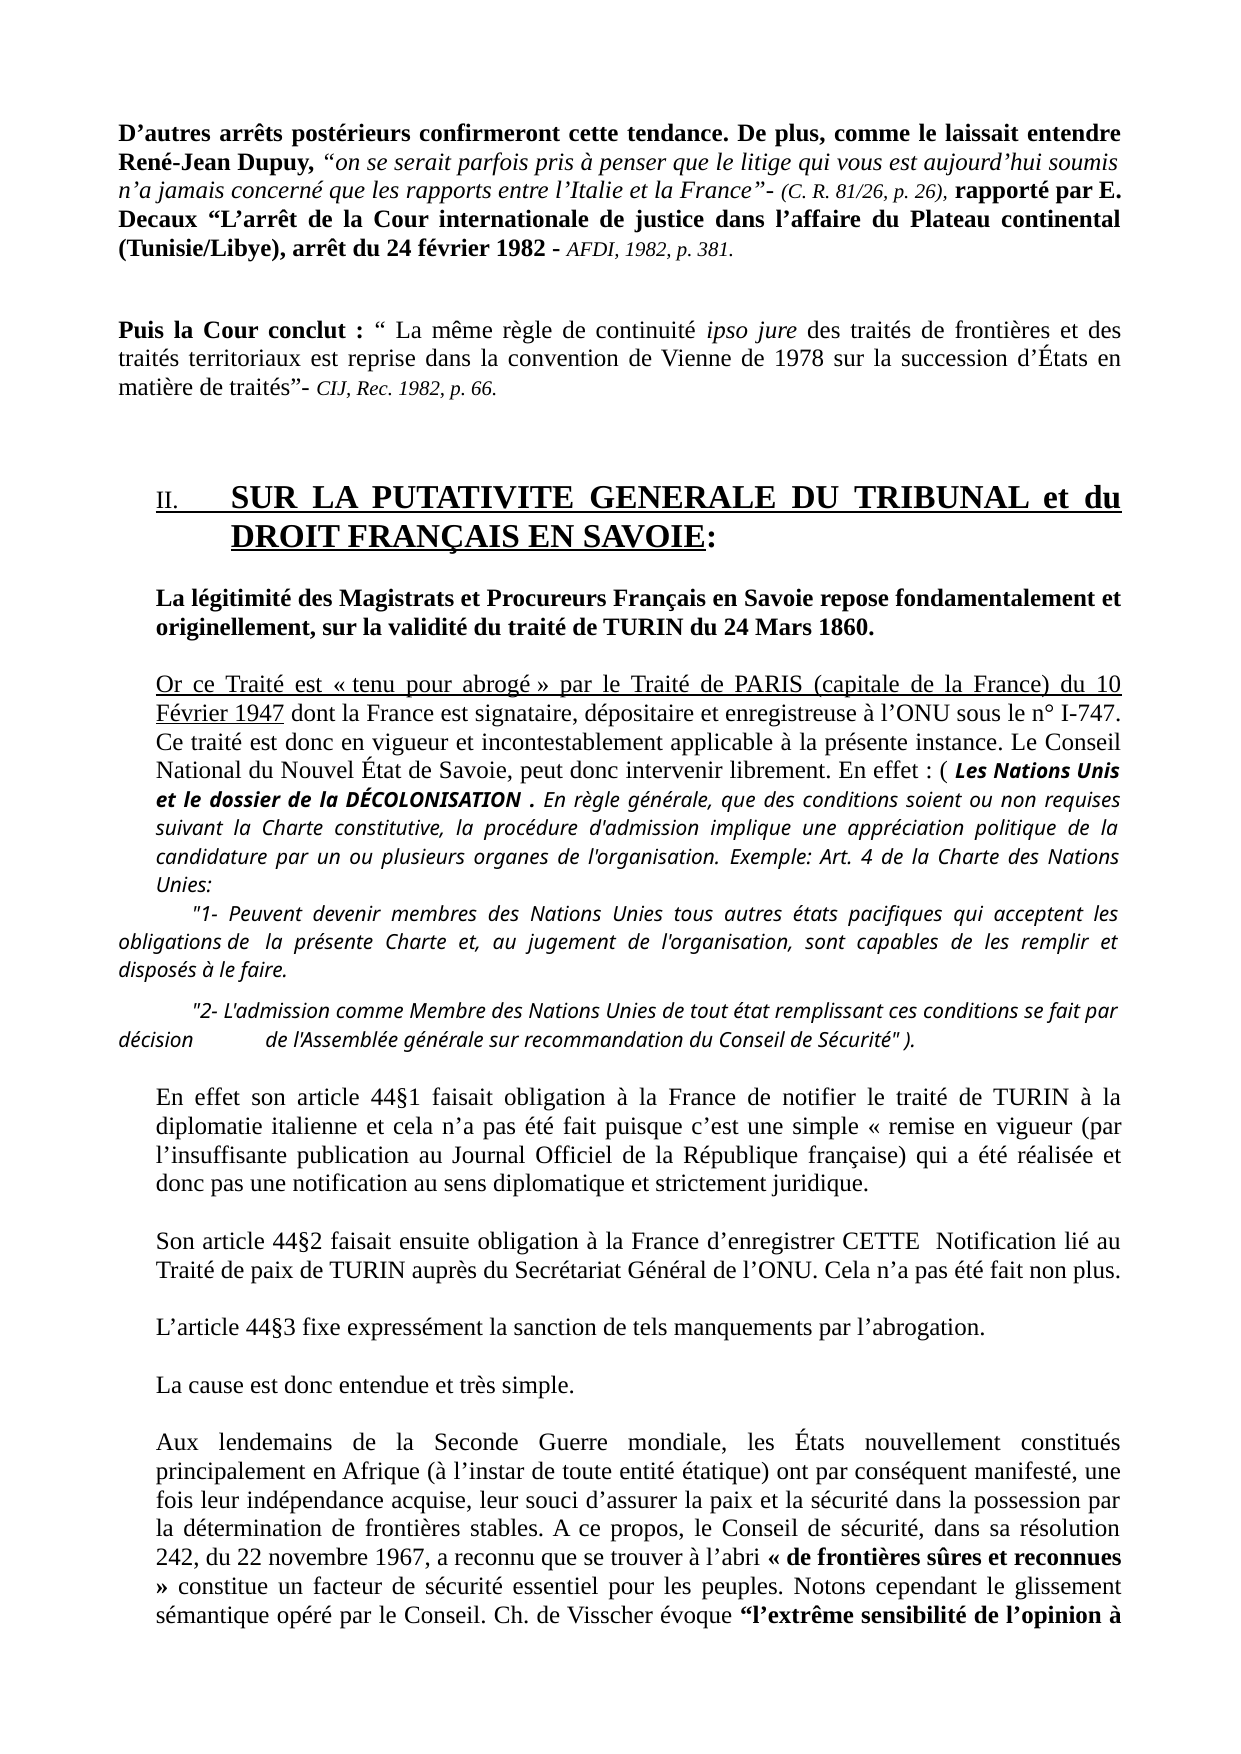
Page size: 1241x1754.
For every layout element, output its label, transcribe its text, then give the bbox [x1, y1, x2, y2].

list DROIT FRANÇAIS EN SAVOIE: [156, 513, 1122, 554]
text "1- Peuvent devenir membres des Nations Unies tous autres états pacifiques qui acceptent les obligations de la présente Charte et, au jugement de l'organisation, sont capables de les remplir et disposés à le faire. [118, 899, 1122, 984]
text "2- L'admission comme Membre des Nations Unies de tout état remplissant ces conditions se fait par décision de l'Assemblée générale sur recommandation du Conseil de Sécurité" ). [118, 997, 1122, 1053]
text Février 1947 dont la France est signataire, dépositaire et enregistreuse à l’ONU sous le n° I-747. Ce traité est donc en vigueur et incontestablement applicable à la présente instance. Le Conseil National du Nouvel État de Savoie, peut donc intervenir librement. En effet : ( Les Nations Unis et le dossier de la DÉCOLONISATION . En règle générale, que des conditions soient ou non requises suivant la Charte constitutive, la procédure d'admission implique une appréciation politique de la candidature par un ou plusieurs organes de l'organisation. Exemple: Art. 4 de la Charte des Nations Unies: [156, 696, 1122, 899]
list SUR LA PUTATIVITE GENERALE DU TRIBUNAL et du [156, 478, 1122, 511]
text La cause est donc entendue et très simple. [156, 1370, 1122, 1398]
text D’autres arrêts postérieurs confirmeront cette tendance. De plus, comme le laissait entendre René-Jean Dupuy, “on se serait parfois pris à penser que le litige qui vous est aujourd’hui soumis n’a jamais concerné que les rapports entre l’Italie et la France”- (C. R. 81/26, p. 26), rapporté par E. Decaux “L’arrêt de la Cour internationale de justice dans l’affaire du Plateau continental (Tunisie/Libye), arrêt du 24 février 1982 - AFDI, 1982, p. 381. [118, 118, 1122, 262]
text Aux lendemains de la Seconde Guerre mondiale, les États nouvellement constitués principalement en Afrique (à l’instar de toute entité étatique) ont par conséquent manifesté, une fois leur indépendance acquise, leur souci d’assurer la paix et la sécurité dans la possession par la détermination de frontières stables. A ce propos, le Conseil de sécurité, dans sa résolution 242, du 22 novembre 1967, a reconnu que se trouver à l’abri « de frontières sûres et reconnues » constitue un facteur de sécurité essentiel pour les peuples. Notons cependant le glissement sémantique opéré par le Conseil. Ch. de Visscher évoque “l’extrême sensibilité de l’opinion à [156, 1427, 1122, 1628]
text En effet son article 44§1 faisait obligation à la France de notifier le traité de TURIN à la diplomatie italienne et cela n’a pas été fait puisque c’est une simple « remise en vigueur (par l’insuffisante publication au Journal Officiel de la République française) qui a été réalisée et donc pas une notification au sens diplomatique et strictement juridique. [156, 1082, 1122, 1197]
text Or ce Traité est « tenu pour abrogé » par le Traité de PARIS (capitale de la France) du 10 [156, 669, 1122, 694]
text L’article 44§3 fixe expressément la sanction de tels manquements par l’abrogation. [156, 1312, 1122, 1341]
text Son article 44§2 faisait ensuite obligation à la France d’enregistrer CETTE Notification lié au Traité de paix de TURIN auprès du Secrétariat Général de l’ONU. Cela n’a pas été fait non plus. [156, 1226, 1122, 1283]
text La légitimité des Magistrats et Procureurs Français en Savoie repose fondamentalement et originellement, sur la validité du traité de TURIN du 24 Mars 1860. [156, 583, 1122, 641]
text Puis la Cour conclut : “ La même règle de continuité ipso jure des traités de frontières et des traités territoriaux est reprise dans la convention de Vienne de 1978 sur la succession d’États en matière de traités”- CIJ, Rec. 1982, p. 66. [118, 315, 1122, 401]
